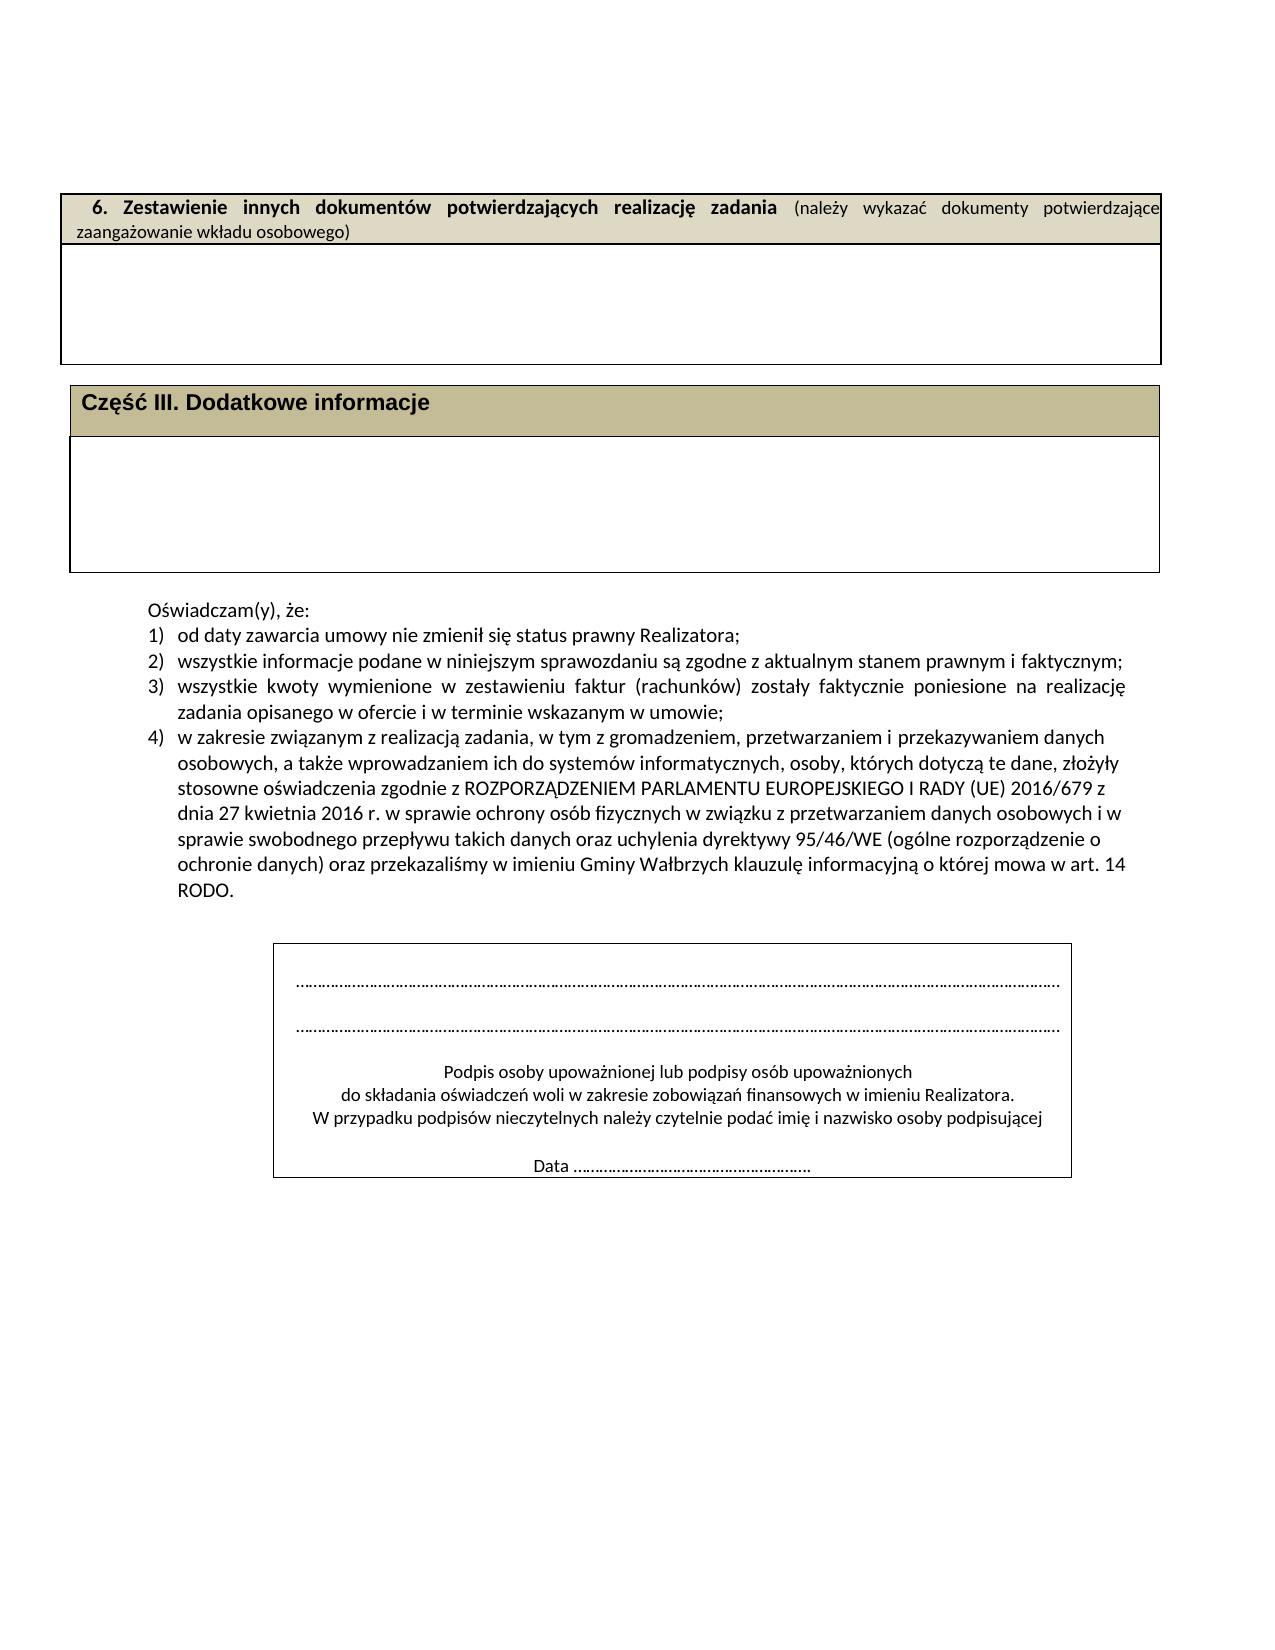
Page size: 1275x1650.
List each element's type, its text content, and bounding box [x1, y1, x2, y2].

table_header 6. Zestawienie innych dokumentów potwierdzających realizację zadania (należy wykazać dokumenty potwierdzające zaangażowanie wkładu osobowego) [62, 195, 1160, 243]
table_cell [62, 245, 1160, 364]
table_header …………………………………………………………………………………………………………………………………………………………… …………………………………………………………………………………………………………………………………………………………… Podpis osoby upoważnionej lub podpisy osób upoważnionych do składania oświadczeń woli w zakresie zobowiązań finansowych w imieniu Realizatora. W przypadku podpisów nieczytelnych należy czytelnie podać imię i nazwisko osoby podpisującej Data ………………………………………………. [274, 944, 1071, 1177]
text Oświadczam(y), że: [148, 597, 1127, 623]
text 2) wszystkie informacje podane w niniejszym sprawozdaniu są zgodne z aktualnym stanem prawnym i faktycznym; [148, 648, 1127, 673]
table_header Część III. Dodatkowe informacje [71, 386, 1159, 436]
text 4) w zakresie związanym z realizacją zadania, w tym z gromadzeniem, przetwarzaniem i przekazywaniem danych osobowych, a także wprowadzaniem ich do systemów informatycznych, osoby, których dotyczą te dane, złożyły stosowne oświadczenia zgodnie z ROZPORZĄDZENIEM PARLAMENTU EUROPEJSKIEGO I RADY (UE) 2016/679 z dnia 27 kwietnia 2016 r. w sprawie ochrony osób fizycznych w związku z przetwarzaniem danych osobowych i w sprawie swobodnego przepływu takich danych oraz uchylenia dyrektywy 95/46/WE (ogólne rozporządzenie o ochronie danych) oraz przekazaliśmy w imieniu Gminy Wałbrzych klauzulę informacyjną o której mowa w art. 14 RODO. [148, 724, 1127, 902]
text 1) od daty zawarcia umowy nie zmienił się status prawny Realizatora; [148, 623, 1127, 648]
text 3) wszystkie kwoty wymienione w zestawieniu faktur (rachunków) zostały faktycznie poniesione na realizację zadania opisanego w ofercie i w terminie wskazanym w umowie; [148, 673, 1127, 724]
table_cell [71, 437, 1159, 572]
